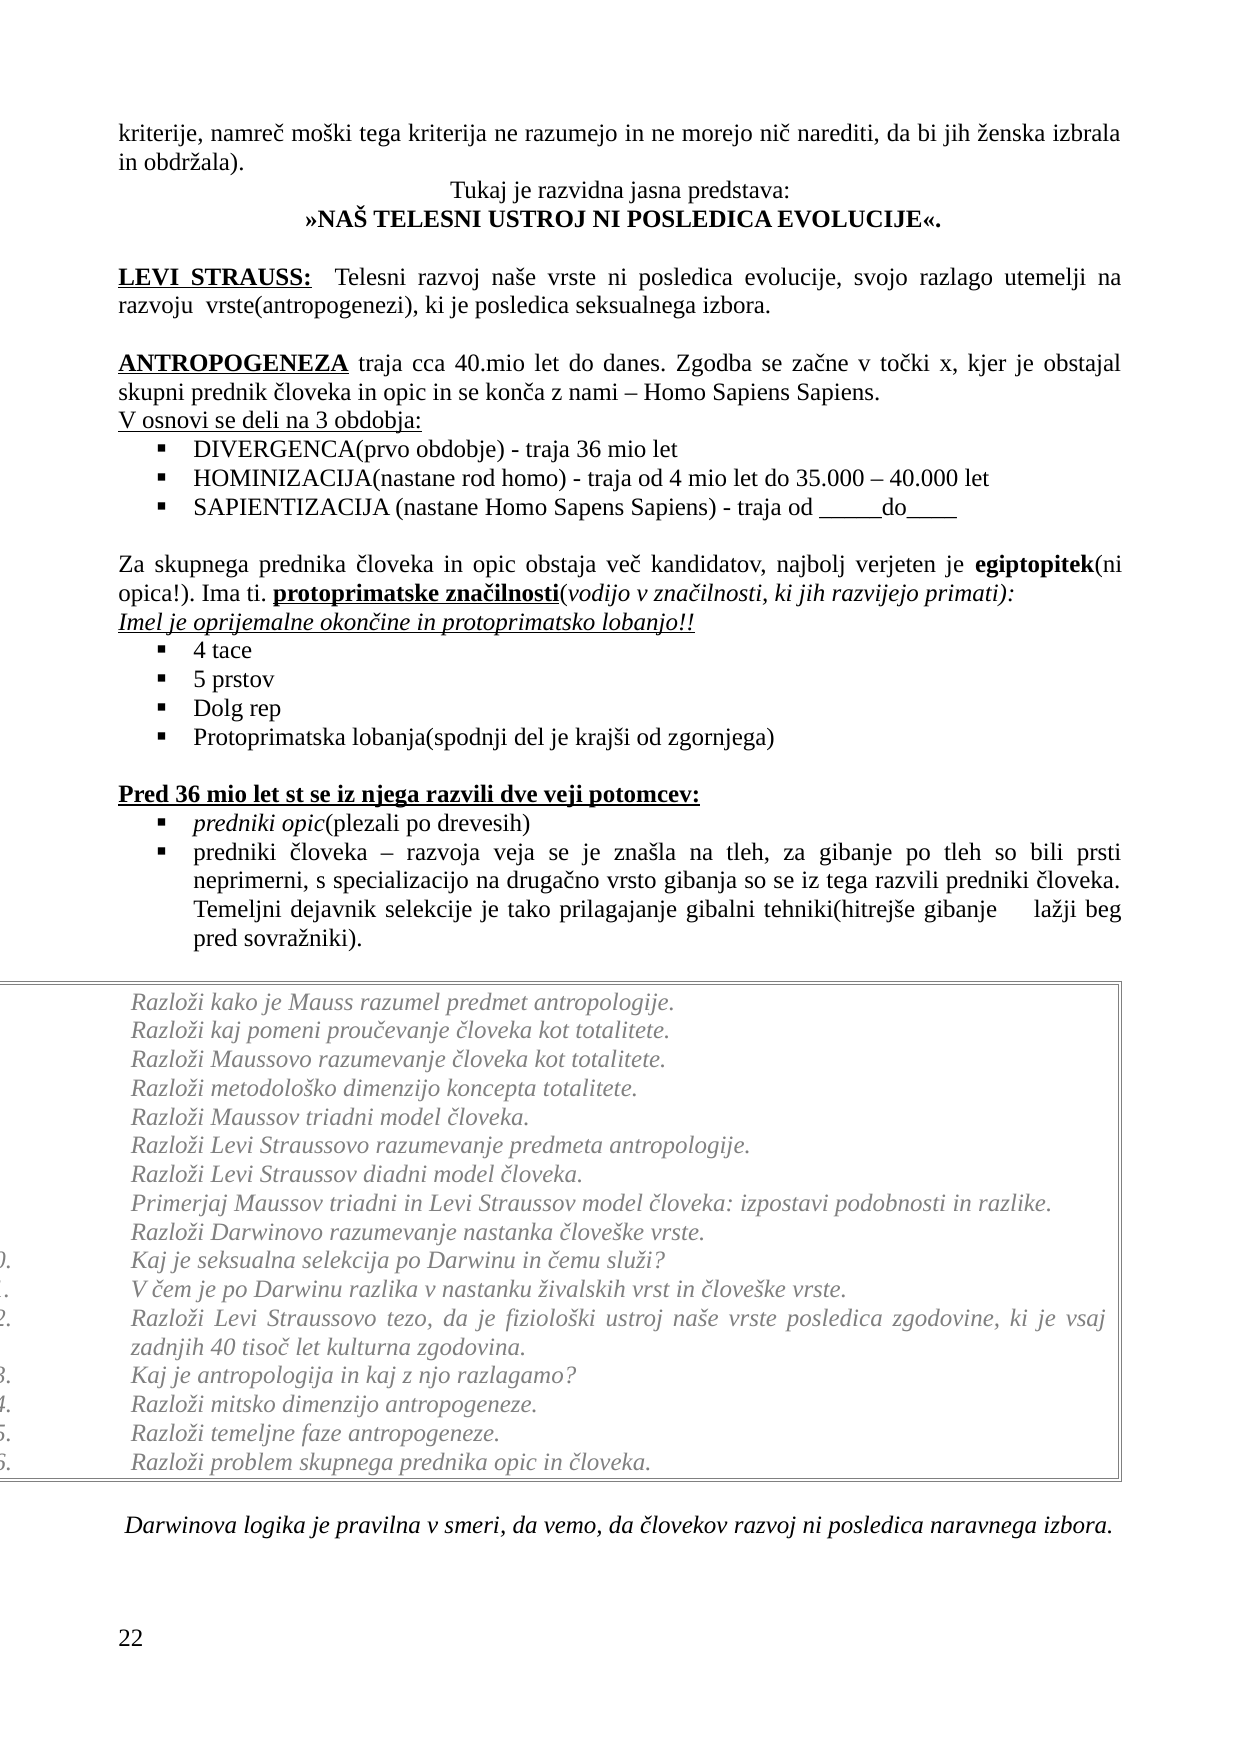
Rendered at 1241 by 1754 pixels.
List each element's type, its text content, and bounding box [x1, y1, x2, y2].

list HOMINIZACIJA(nastane rod homo) - traja od 4 mio let do 35.000 – 40.000 let [156, 463, 1122, 492]
text Pred 36 mio let st se iz njega razvili dve veji potomcev: [118, 779, 1122, 808]
text kriterije, namreč moški tega kriterija ne razumejo in ne morejo nič narediti, da bi jih ženska izbrala in obdržala). [118, 118, 1122, 176]
text Tukaj je razvidna jasna predstava: [118, 176, 1122, 204]
text Darwinova logika je pravilna v smeri, da vemo, da človekov razvoj ni posledica naravnega izbora. [118, 1511, 1122, 1539]
list Razloži Darwinovo razumevanje nastanka človeške vrste. [0, 1211, 1118, 1239]
list Razloži kaj pomeni proučevanje človeka kot totalitete. [0, 1009, 1118, 1038]
list predniki opic(plezali po drevesih) [156, 808, 1122, 837]
list Kaj je seksualna selekcija po Darwinu in čemu služi? [0, 1239, 1118, 1268]
text Imel je oprijemalne okončine in protoprimatsko lobanjo!! [118, 607, 1122, 636]
list Razloži temeljne faze antropogeneze. [0, 1412, 1118, 1441]
list Protoprimatska lobanja(spodnji del je krajši od zgornjega) [156, 722, 1122, 751]
list Razloži Maussovo razumevanje človeka kot totalitete. [0, 1038, 1118, 1067]
list Razloži Levi Straussov diadni model človeka. [0, 1153, 1118, 1182]
text ANTROPOGENEZA traja cca 40.mio let do danes. Zgodba se začne v točki x, kjer je obstajal skupni prednik človeka in opic in se konča z nami – Homo Sapiens Sapiens. [118, 348, 1122, 406]
list Razloži Maussov triadni model človeka. [0, 1096, 1118, 1124]
text LEVI STRAUSS: Telesni razvoj naše vrste ni posledica evolucije, svojo razlago utemelji na razvoju vrste(antropogenezi), ki je posledica seksualnega izbora. [118, 262, 1122, 319]
list Dolg rep [156, 693, 1122, 722]
text Za skupnega prednika človeka in opic obstaja več kandidatov, najbolj verjeten je egiptopitek(ni opica!). Ima ti. protoprimatske značilnosti(vodijo v značilnosti, ki jih razvijejo primati): [118, 549, 1122, 607]
list 4 tace [156, 636, 1122, 664]
list Primerjaj Maussov triadni in Levi Straussov model človeka: izpostavi podobnosti in razlike. [0, 1182, 1118, 1211]
list SAPIENTIZACIJA (nastane Homo Sapens Sapiens) - traja od _____do____ [156, 492, 1122, 521]
list Razloži mitsko dimenzijo antropogeneze. [0, 1383, 1118, 1412]
list 5 prstov [156, 664, 1122, 693]
list Razloži metodološko dimenzijo koncepta totalitete. [0, 1067, 1118, 1096]
list Razloži problem skupnega prednika opic in človeka. [0, 1441, 1118, 1478]
list Razloži Levi Straussovo tezo, da je fiziološki ustroj naše vrste posledica zgodovine, ki je vsaj zadnjih 40 tisoč let kulturna zgodovina. [0, 1297, 1118, 1354]
list predniki človeka – razvoja veja se je znašla na tleh, za gibanje po tleh so bili prsti neprimerni, s specializacijo na drugačno vrsto gibanja so se iz tega razvili predniki človeka. Temeljni dejavnik selekcije je tako prilagajanje gibalni tehniki(hitrejše gibanje  lažji beg pred sovražniki). [156, 837, 1122, 952]
list Razloži Levi Straussovo razumevanje predmeta antropologije. [0, 1124, 1118, 1153]
list Kaj je antropologija in kaj z njo razlagamo? [0, 1354, 1118, 1383]
text V osnovi se deli na 3 obdobja: [118, 406, 1122, 434]
list Razloži kako je Mauss razumel predmet antropologije. [0, 985, 1118, 1009]
list DIVERGENCA(prvo obdobje) - traja 36 mio let [156, 434, 1122, 463]
list V čem je po Darwinu razlika v nastanku živalskih vrst in človeške vrste. [0, 1268, 1118, 1297]
text »NAŠ TELESNI USTROJ NI POSLEDICA EVOLUCIJE«. [118, 204, 1122, 233]
